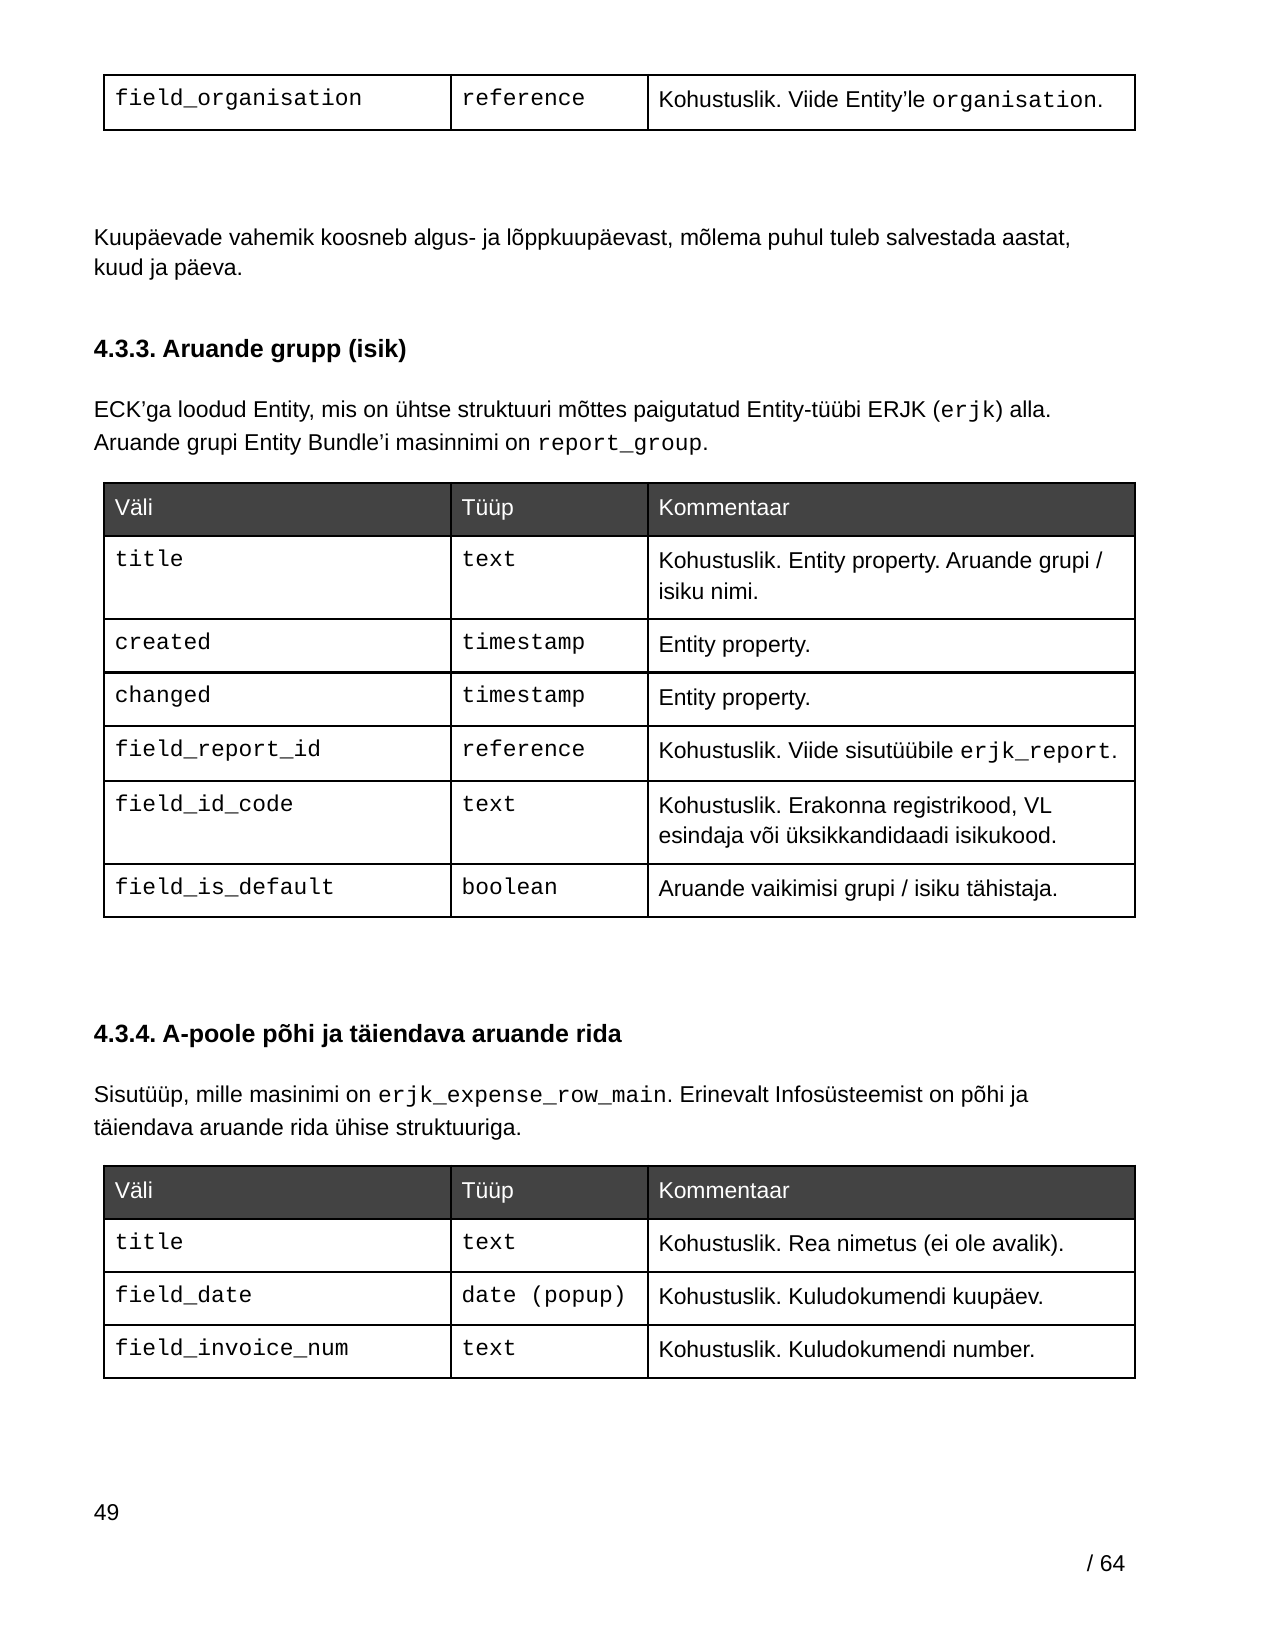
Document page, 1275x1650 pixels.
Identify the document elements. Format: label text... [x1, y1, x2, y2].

table_header Väli [105, 1167, 450, 1218]
table_cell field_organisation [105, 76, 450, 129]
table_cell Kohustuslik. Kuludokumendi number. [649, 1326, 1134, 1377]
table_header Kommentaar [649, 1167, 1134, 1218]
table_cell reference [452, 727, 647, 779]
table_cell field_report_id [105, 727, 450, 779]
text Kuupäevade vahemik koosneb algus- ja lõppkuupäevast, mõlema puhul tuleb salvestada aastat, kuud ja päeva. [94, 224, 1125, 280]
table_cell text [452, 782, 647, 863]
table_cell Kohustuslik. Viide Entity’le organisation. [649, 76, 1134, 129]
table_header Tüüp [452, 1167, 647, 1218]
table_cell text [452, 537, 647, 618]
table_cell boolean [452, 865, 647, 916]
table_cell Entity property. [649, 674, 1134, 724]
table_header Kommentaar [649, 484, 1134, 535]
subtitle 4.3.3. Aruande grupp (isik) [94, 334, 1125, 363]
table_cell field_date [105, 1273, 450, 1324]
table_cell timestamp [452, 674, 647, 724]
table_cell field_is_default [105, 865, 450, 916]
table_cell Kohustuslik. Viide sisutüübile erjk_report. [649, 727, 1134, 779]
table_cell field_id_code [105, 782, 450, 863]
table_cell Kohustuslik. Rea nimetus (ei ole avalik). [649, 1220, 1134, 1271]
table_cell changed [105, 674, 450, 724]
table_cell title [105, 537, 450, 618]
table_cell Kohustuslik. Kuludokumendi kuupäev. [649, 1273, 1134, 1324]
table_cell Kohustuslik. Entity property. Aruande grupi / isiku nimi. [649, 537, 1134, 618]
table_cell text [452, 1220, 647, 1271]
table_header Tüüp [452, 484, 647, 535]
table_cell Entity property. [649, 620, 1134, 671]
table_cell created [105, 620, 450, 671]
table_header Väli [105, 484, 450, 535]
subtitle 4.3.4. A-poole põhi ja täiendava aruande rida [94, 1019, 1125, 1048]
table_cell field_invoice_num [105, 1326, 450, 1377]
text ECK’ga loodud Entity, mis on ühtse struktuuri mõttes paigutatud Entity-tüübi ERJK (erjk) alla. Aruande grupi Entity Bundle’i masinnimi on report_group. [94, 396, 1125, 457]
table_cell Aruande vaikimisi grupi / isiku tähistaja. [649, 865, 1134, 916]
text Sisutüüp, mille masinimi on erjk_expense_row_main. Erinevalt Infosüsteemist on põhi ja täiendava aruande rida ühise struktuuriga. [94, 1081, 1125, 1140]
table_cell Kohustuslik. Erakonna registrikood, VL esindaja või üksikkandidaadi isikukood. [649, 782, 1134, 863]
table_cell text [452, 1326, 647, 1377]
table_cell reference [452, 76, 647, 129]
table_cell timestamp [452, 620, 647, 671]
table_cell title [105, 1220, 450, 1271]
table_cell date (popup) [452, 1273, 647, 1324]
